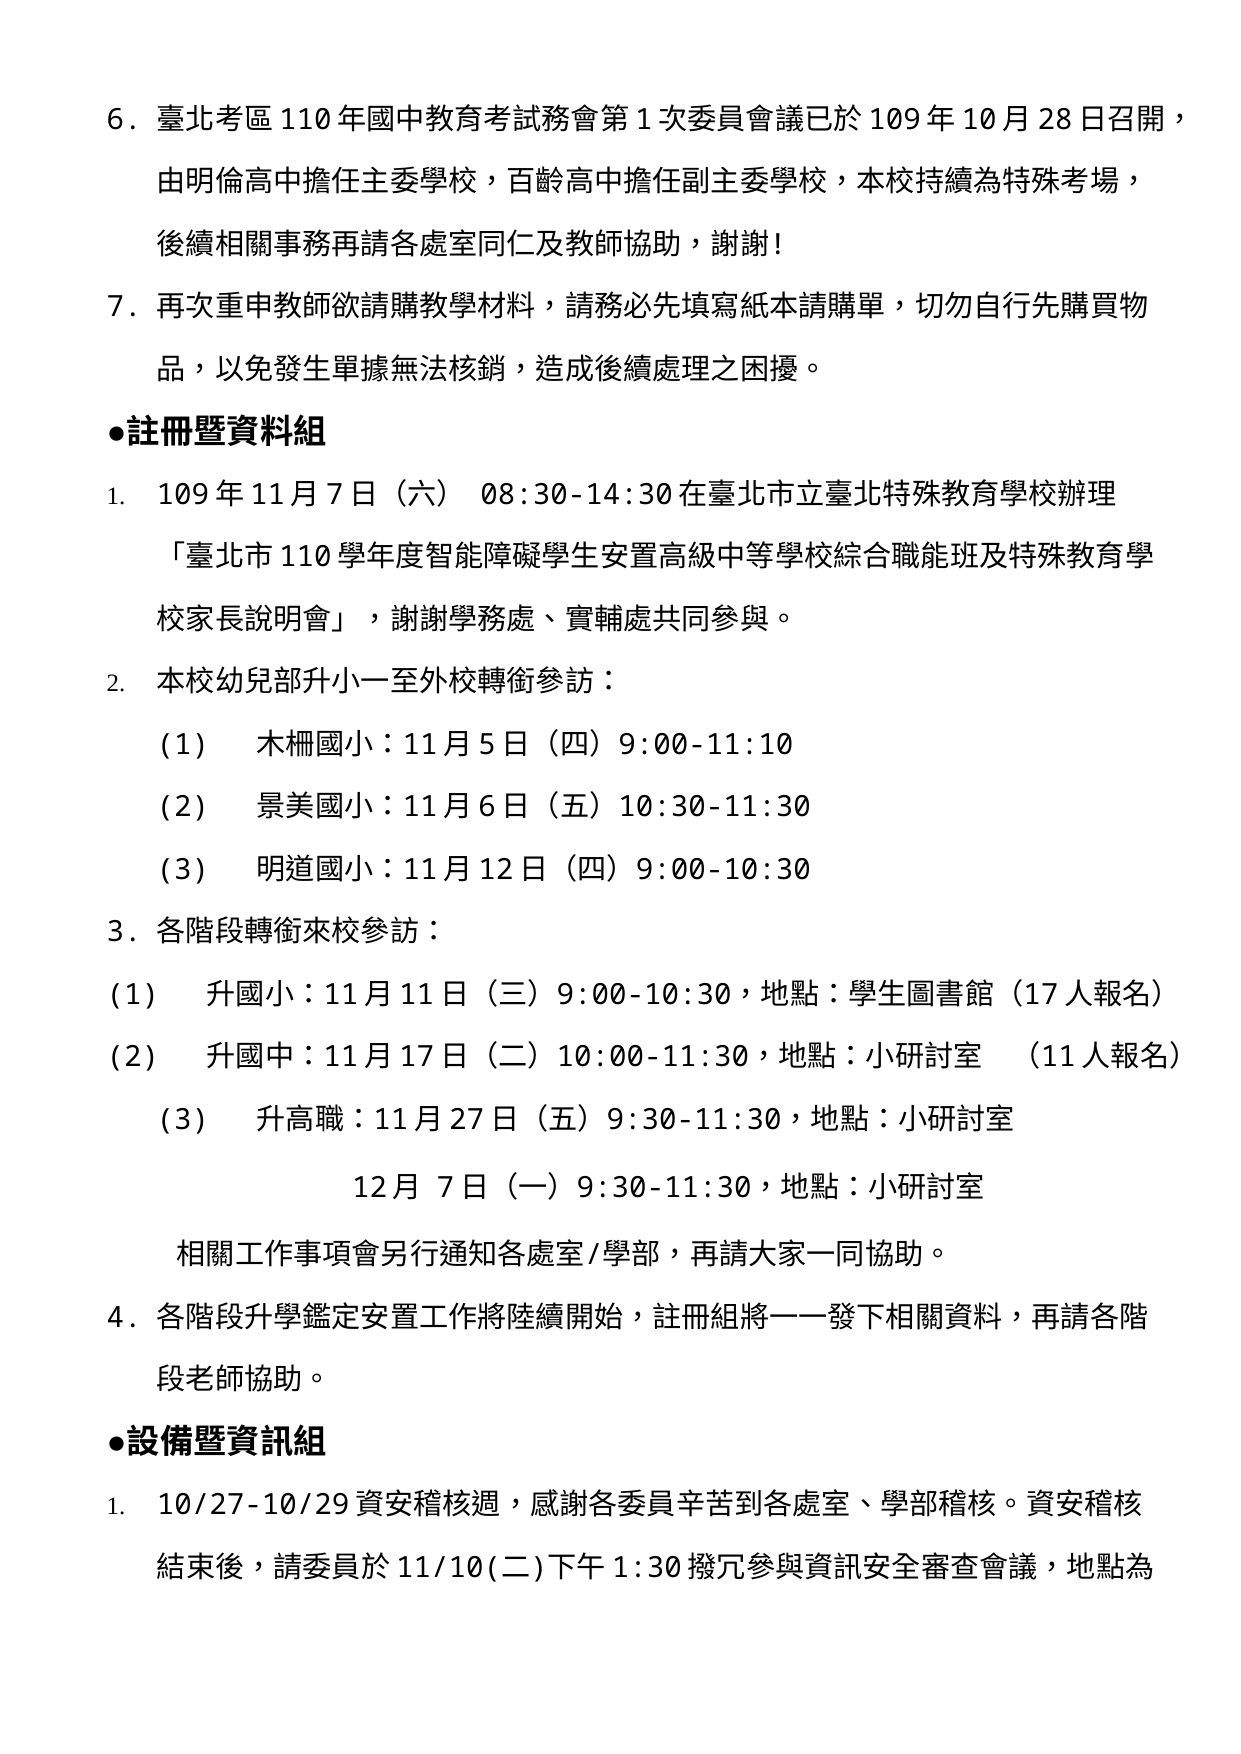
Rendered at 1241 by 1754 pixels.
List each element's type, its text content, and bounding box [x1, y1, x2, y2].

text 12月 7日（一）9:30-11:30，地點：小研討室 [156, 1143, 1167, 1205]
text ●註冊暨資料組 [106, 387, 1167, 450]
list 各階段轉銜來校參訪： [106, 887, 1167, 950]
list 景美國小：11月6日（五）10:30-11:30 [156, 762, 1167, 825]
list 臺北考區110年國中教育考試務會第1次委員會議已於109年10月28日召開，由明倫高中擔任主委學校，百齡高中擔任副主委學校，本校持續為特殊考場，後續相關事務再請各處室同仁及教師協助，謝謝! [106, 75, 1167, 262]
list 再次重申教師欲請購教學材料，請務必先填寫紙本請購單，切勿自行先購買物品，以免發生單據無法核銷，造成後續處理之困擾。 [106, 262, 1167, 387]
list 109年11月7日（六） 08:30-14:30在臺北市立臺北特殊教育學校辦理「臺北市110學年度智能障礙學生安置高級中等學校綜合職能班及特殊教育學校家長說明會」，謝謝學務處、實輔處共同參與。 [106, 450, 1167, 637]
list 升國小：11月11日（三）9:00-10:30，地點：學生圖書館（17人報名） [106, 950, 1202, 1012]
list 明道國小：11月12日（四）9:00-10:30 [156, 825, 1167, 887]
list 10/27-10/29資安稽核週，感謝各委員辛苦到各處室、學部稽核。資安稽核結束後，請委員於11/10(二)下午1:30撥冗參與資訊安全審查會議，地點為 [106, 1460, 1167, 1585]
text ●設備暨資訊組 [106, 1398, 1167, 1460]
list 本校幼兒部升小一至外校轉銜參訪： [106, 637, 1167, 700]
list 木柵國小：11月5日（四）9:00-11:10 [156, 700, 1167, 762]
list 各階段升學鑑定安置工作將陸續開始，註冊組將一一發下相關資料，再請各階 [106, 1273, 1232, 1335]
list 升高職：11月27日（五）9:30-11:30，地點：小研討室 [156, 1075, 1167, 1137]
text 段老師協助。 [156, 1335, 1232, 1398]
list 升國中：11月17日（二）10:00-11:30，地點：小研討室 （11人報名） [106, 1012, 1202, 1075]
text 相關工作事項會另行通知各處室/學部，再請大家一同協助。 [106, 1210, 1167, 1273]
